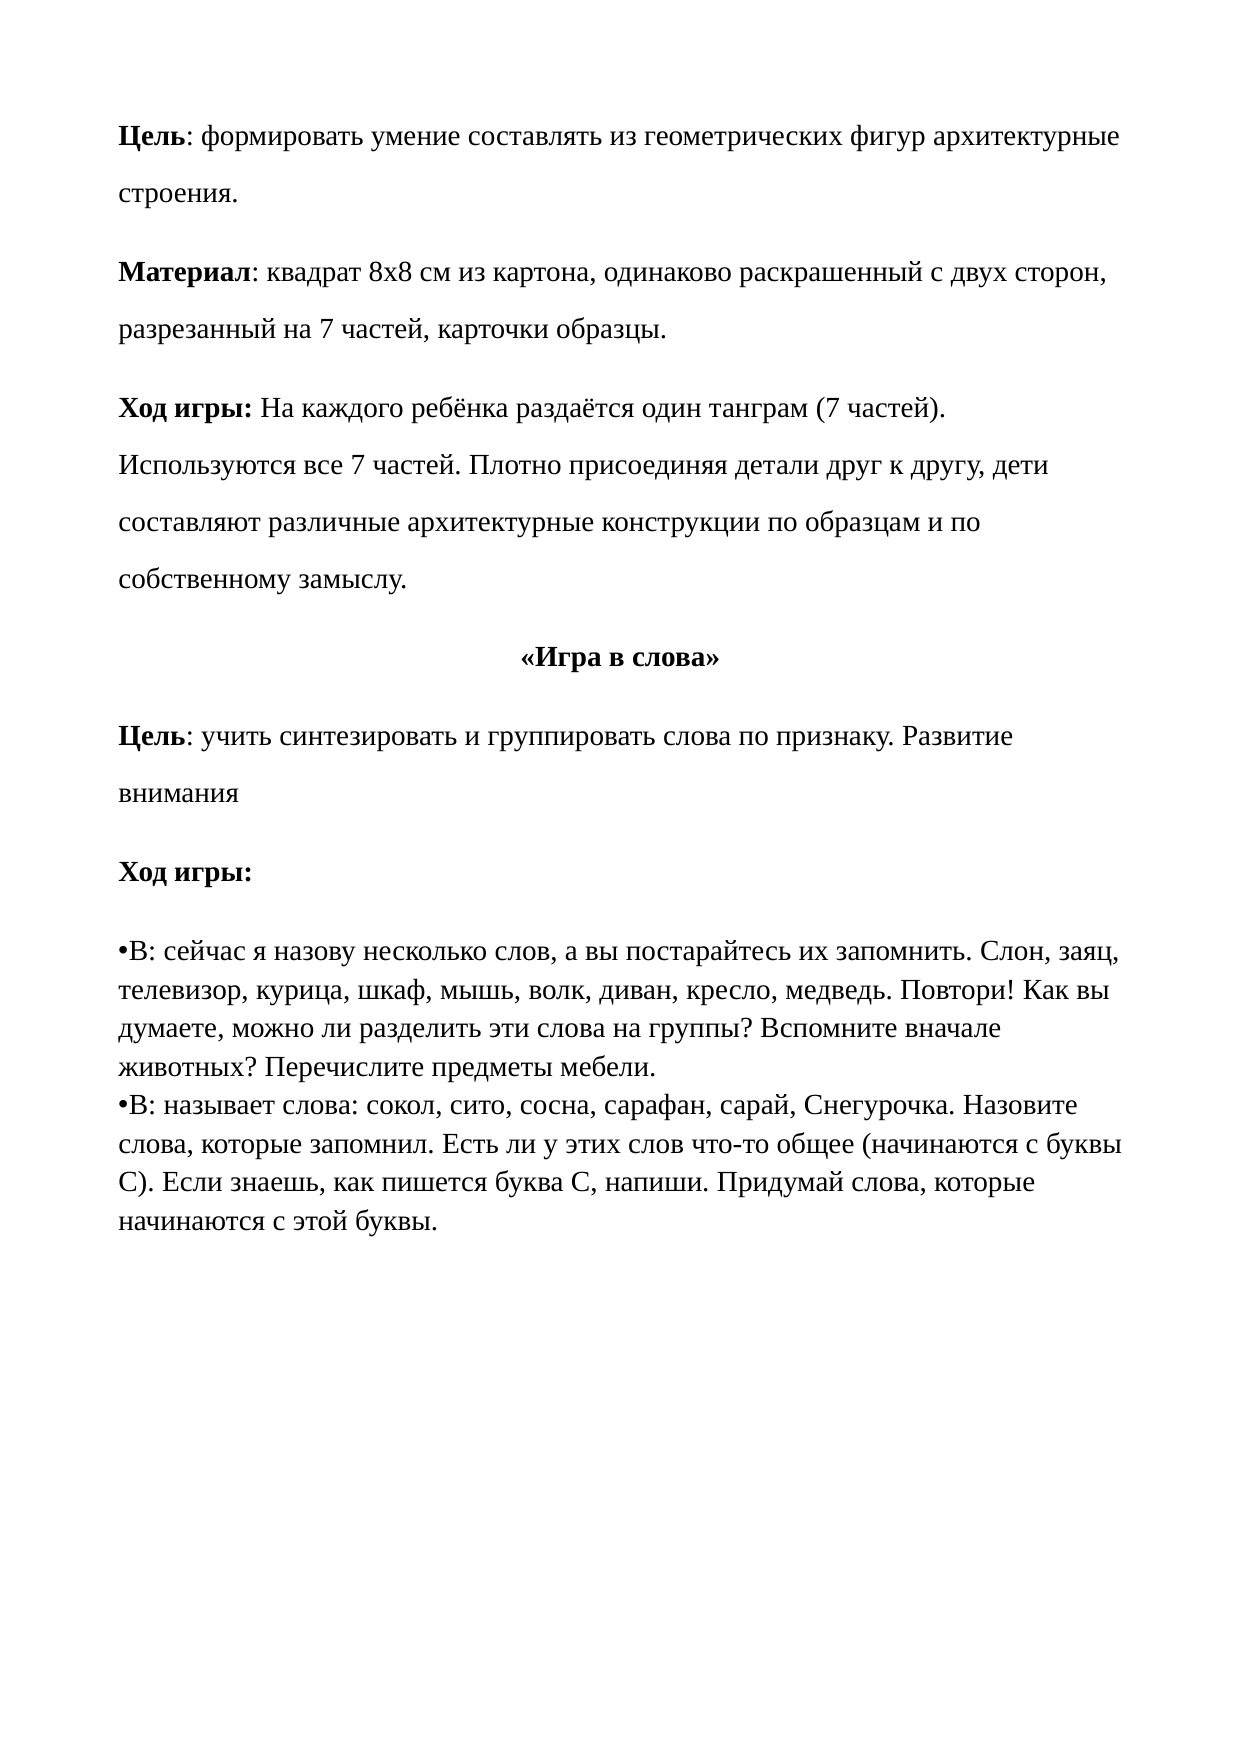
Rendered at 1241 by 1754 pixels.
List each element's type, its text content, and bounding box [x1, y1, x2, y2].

text «Игра в слова» [118, 639, 1122, 673]
text Ход игры: [118, 854, 1122, 888]
text Цель: учить синтезировать и группировать слова по признаку. Развитие внимания [118, 718, 1122, 809]
list В: сейчас я назову несколько слов, а вы постарайтесь их запомнить. Слон, заяц, телевизор, курица, шкаф, мышь, волк, диван, кресло, медведь. Повтори! Как вы думаете, можно ли разделить эти слова на группы? Вспомните вначале животных? Перечислите предметы мебели. [118, 933, 1122, 1082]
list В: называет слова: сокол, сито, сосна, сарафан, сарай, Снегурочка. Назовите слова, которые запомнил. Есть ли у этих слов что-то общее (начинаются с буквы С). Если знаешь, как пишется буква С, напиши. Придумай слова, которые начинаются с этой буквы. [118, 1087, 1122, 1237]
text Ход игры: На каждого ребёнка раздаётся один танграм (7 частей). Используются все 7 частей. Плотно присоединяя детали друг к другу, дети составляют различные архитектурные конструкции по образцам и по собственному замыслу. [118, 390, 1122, 594]
text Материал: квадрат 8х8 см из картона, одинаково раскрашенный с двух сторон, разрезанный на 7 частей, карточки образцы. [118, 254, 1122, 344]
text Цель: формировать умение составлять из геометрических фигур архитектурные строения. [118, 118, 1122, 209]
